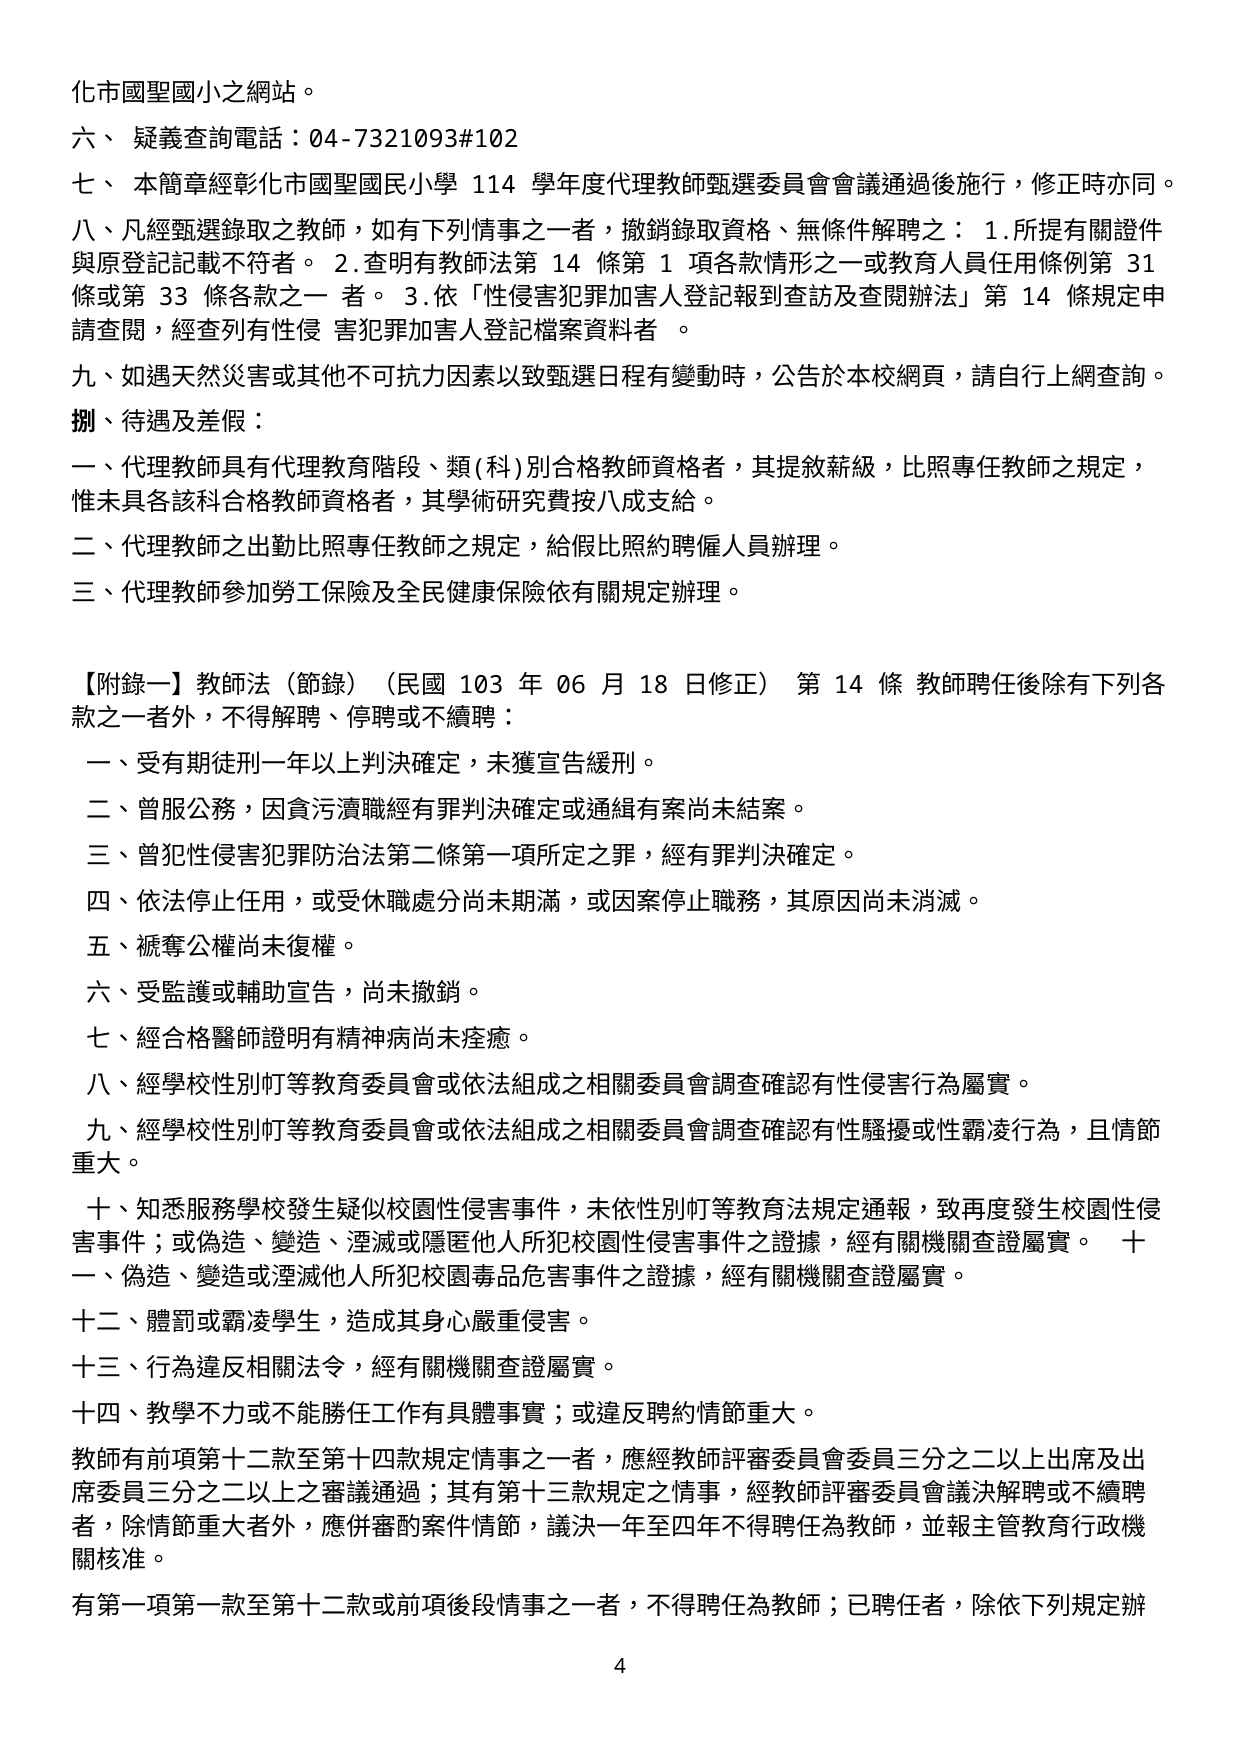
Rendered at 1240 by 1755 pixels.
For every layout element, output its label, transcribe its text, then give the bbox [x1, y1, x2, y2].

text 三、代理教師參加勞工保險及全民健康保險依有關規定辦理。 [71, 575, 1169, 608]
text 十二、體罰或霸凌學生，造成其身心嚴重侵害。 [71, 1304, 1169, 1337]
text 有第一項第一款至第十二款或前項後段情事之一者，不得聘任為教師；已聘任者，除依下列規定辦 [71, 1587, 1169, 1621]
text 十、知悉服務學校發生疑似校園性侵害事件，未依性別帄等教育法規定通報，致再度發生校園性侵 害事件；或偽造、變造、湮滅或隱匿他人所犯校園性侵害事件之證據，經有關機關查證屬實。 十一、偽造、變造或湮滅他人所犯校園毒品危害事件之證據，經有關機關查證屬實。 [71, 1192, 1169, 1292]
text 八、經學校性別帄等教育委員會或依法組成之相關委員會調查確認有性侵害行為屬實。 [71, 1067, 1169, 1100]
text 九、經學校性別帄等教育委員會或依法組成之相關委員會調查確認有性騷擾或性霸凌行為，且情節 重大。 [71, 1112, 1169, 1179]
text 二、曾服公務，因貪污瀆職經有罪判決確定或通緝有案尚未結案。 [71, 792, 1169, 825]
text 七、 本簡章經彰化市國聖國民小學 114 學年度代理教師甄選委員會會議通過後施行，修正時亦同。 [71, 167, 1169, 200]
text 一、受有期徒刑一年以上判決確定，未獲宣告緩刑。 [71, 746, 1169, 779]
text 四、依法停止任用，或受休職處分尚未期滿，或因案停止職務，其原因尚未消滅。 [71, 883, 1169, 917]
text 化市國聖國小之網站。 [71, 75, 1169, 108]
text 七、經合格醫師證明有精神病尚未痊癒。 [71, 1021, 1169, 1054]
text 五、褫奪公權尚未復權。 [71, 929, 1169, 962]
text 十四、教學不力或不能勝任工作有具體事實；或違反聘約情節重大。 [71, 1396, 1169, 1429]
text 教師有前項第十二款至第十四款規定情事之一者，應經教師評審委員會委員三分之二以上出席及出 席委員三分之二以上之審議通過；其有第十三款規定之情事，經教師評審委員會議決解聘或不續聘 者，除情節重大者外，應併審酌案件情節，議決一年至四年不得聘任為教師，並報主管教育行政機 關核准。 [71, 1442, 1169, 1575]
text 十三、行為違反相關法令，經有關機關查證屬實。 [71, 1350, 1169, 1383]
text 九、如遇天然災害或其他不可抗力因素以致甄選日程有變動時，公告於本校網頁，請自行上網查詢。 [71, 358, 1169, 392]
text 三、曾犯性侵害犯罪防治法第二條第一項所定之罪，經有罪判決確定。 [71, 837, 1169, 871]
text 六、 疑義查詢電話：04-7321093#102 [71, 121, 1169, 154]
text 捌、待遇及差假： [71, 404, 1169, 437]
text 一、代理教師具有代理教育階段、類(科)別合格教師資格者，其提敘薪級，比照專任教師之規定，惟未具各該科合格教師資格者，其學術研究費按八成支給。 [71, 450, 1169, 517]
text 六、受監護或輔助宣告，尚未撤銷。 [71, 975, 1169, 1008]
text 【附錄一】教師法（節錄）（民國 103 年 06 月 18 日修正） 第 14 條 教師聘任後除有下列各款之一者外，不得解聘、停聘或不續聘： [71, 667, 1169, 733]
text 八、凡經甄選錄取之教師，如有下列情事之一者，撤銷錄取資格、無條件解聘之： 1.所提有關證件與原登記記載不符者。 2.查明有教師法第 14 條第 1 項各款情形之一或教育人員任用條例第 31 條或第 33 條各款之一 者。 3.依「性侵害犯罪加害人登記報到查訪及查閱辦法」第 14 條規定申請查閱，經查列有性侵 害犯罪加害人登記檔案資料者 。 [71, 212, 1169, 346]
text 二、代理教師之出勤比照專任教師之規定，給假比照約聘僱人員辦理。 [71, 529, 1169, 562]
